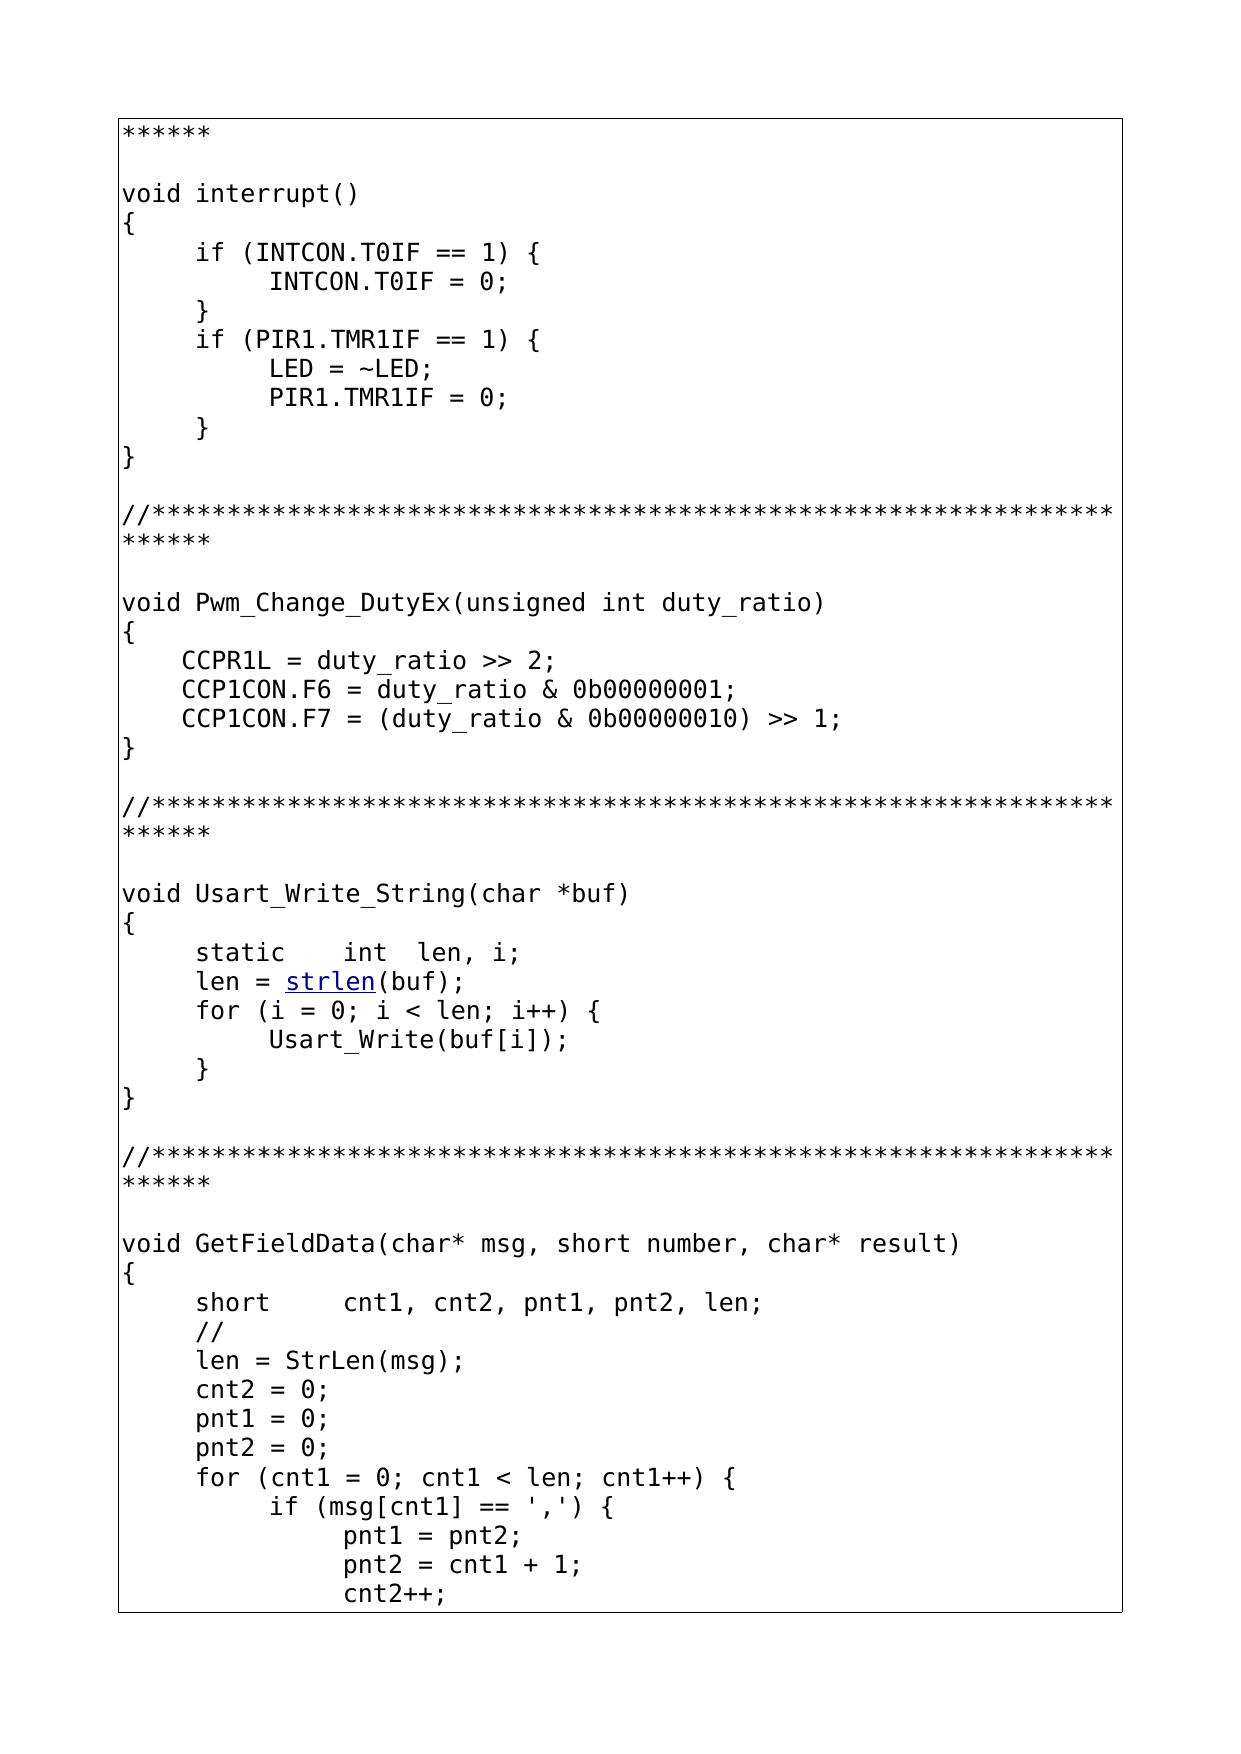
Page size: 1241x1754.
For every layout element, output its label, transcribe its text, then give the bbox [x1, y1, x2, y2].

table_header ****** void interrupt() { if (INTCON.T0IF == 1) { INTCON.T0IF = 0; } if (PIR1.TMR1IF == 1) { LED = ~LED; PIR1.TMR1IF = 0; } } //********************************************************************** void Pwm_Change_DutyEx(unsigned int duty_ratio) { CCPR1L = duty_ratio >> 2; CCP1CON.F6 = duty_ratio & 0b00000001; CCP1CON.F7 = (duty_ratio & 0b00000010) >> 1; } //********************************************************************** void Usart_Write_String(char *buf) { static int len, i; len = strlen(buf); for (i = 0; i < len; i++) { Usart_Write(buf[i]); } } //********************************************************************** void GetFieldData(char* msg, short number, char* result) { short cnt1, cnt2, pnt1, pnt2, len; // len = StrLen(msg); cnt2 = 0; pnt1 = 0; pnt2 = 0; for (cnt1 = 0; cnt1 < len; cnt1++) { if (msg[cnt1] == ',') { pnt1 = pnt2; pnt2 = cnt1 + 1; cnt2++; [119, 119, 1122, 1612]
